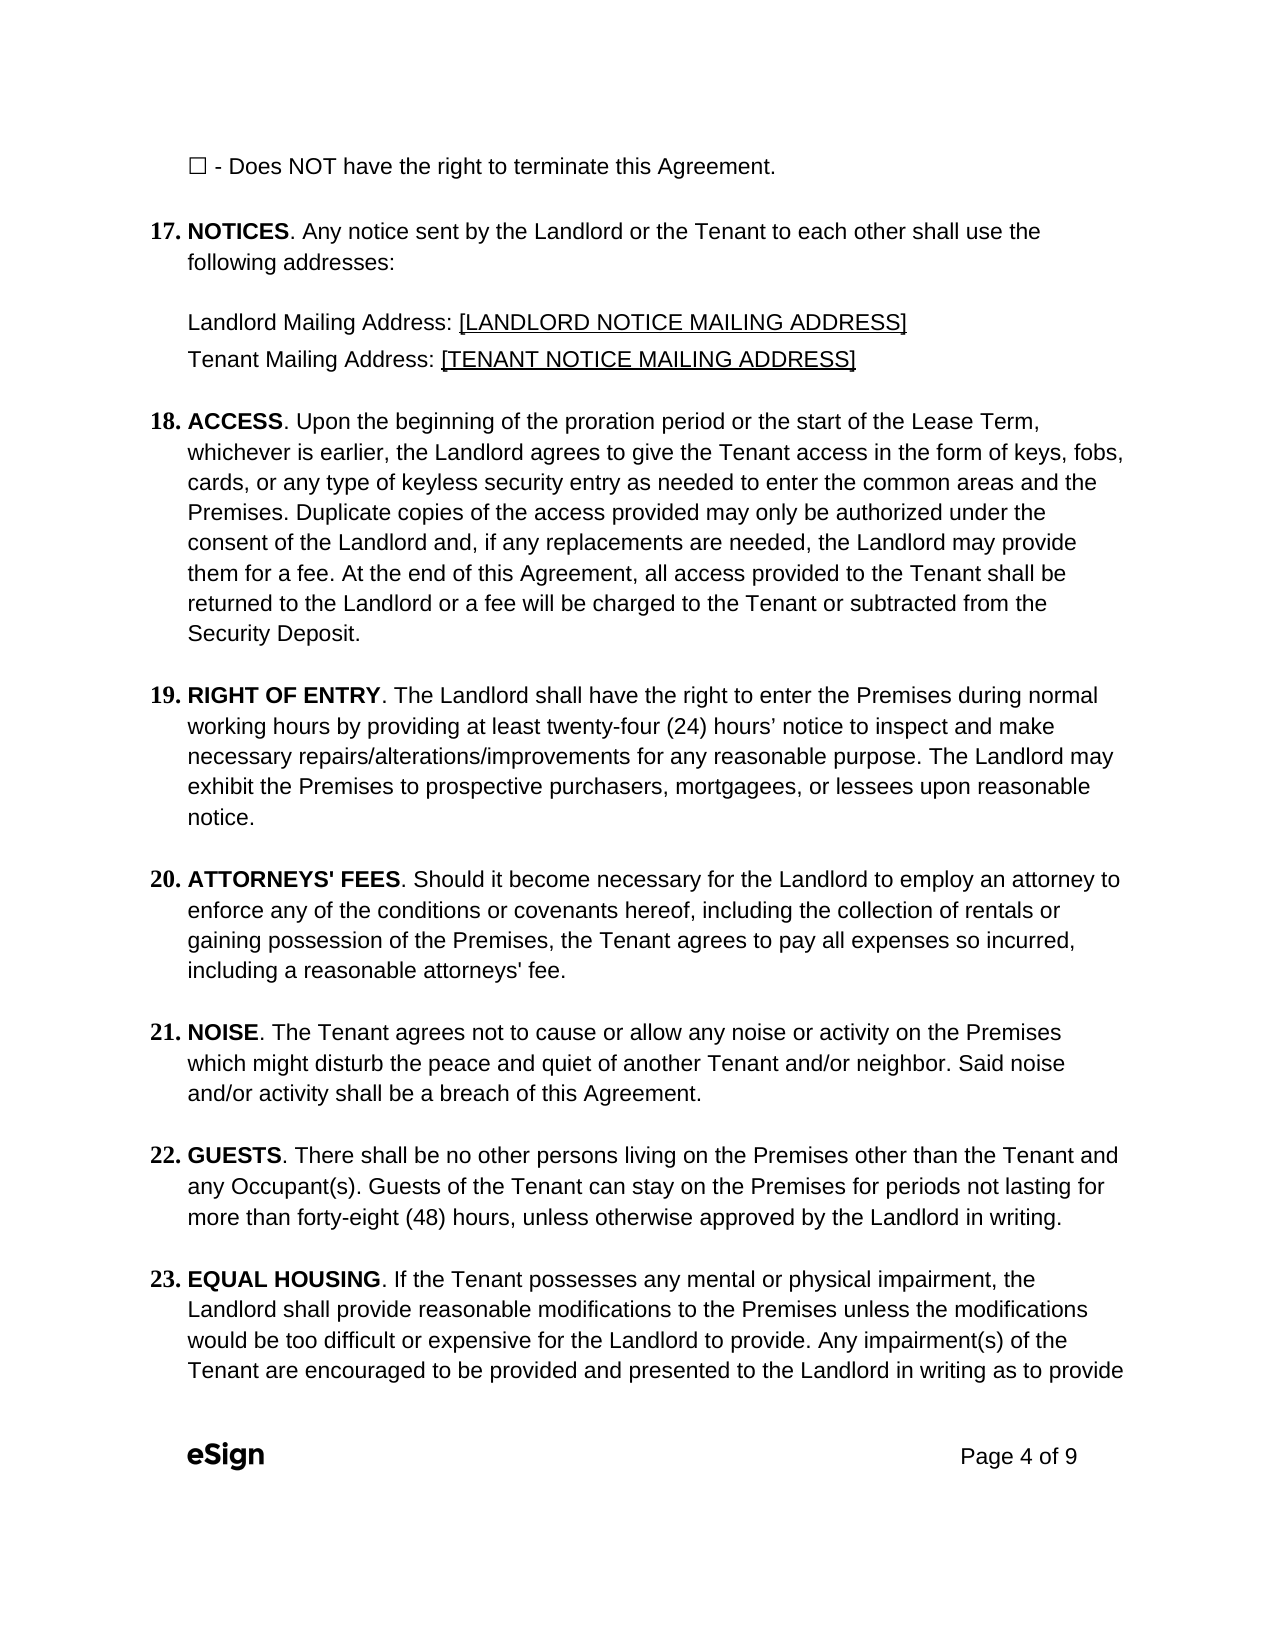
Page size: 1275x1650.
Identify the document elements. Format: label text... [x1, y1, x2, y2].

list ACCESS. Upon the beginning of the proration period or the start of the Lease Term, whichever is earlier, the Landlord agrees to give the Tenant access in the form of keys, fobs, cards, or any type of keyless security entry as needed to enter the common areas and the Premises. Duplicate copies of the access provided may only be authorized under the consent of the Landlord and, if any replacements are needed, the Landlord may provide them for a fee. At the end of this Agreement, all access provided to the Tenant shall be returned to the Landlord or a fee will be charged to the Tenant or subtracted from the Security Deposit. [150, 406, 1125, 646]
list Landlord Mailing Address: [LANDLORD NOTICE MAILING ADDRESS] [187, 309, 1125, 336]
list ☐ - Does NOT have the right to terminate this Agreement. [187, 150, 1125, 181]
list Tenant Mailing Address: [TENANT NOTICE MAILING ADDRESS] [187, 346, 1125, 372]
list RIGHT OF ENTRY. The Landlord shall have the right to enter the Premises during normal working hours by providing at least twenty-four (24) hours’ notice to inspect and make necessary repairs/alterations/improvements for any reasonable purpose. The Landlord may exhibit the Premises to prospective purchasers, mortgagees, or lessees upon reasonable notice. [150, 680, 1125, 830]
list ATTORNEYS' FEES. Should it become necessary for the Landlord to employ an attorney to enforce any of the conditions or covenants hereof, including the collection of rentals or gaining possession of the Premises, the Tenant agrees to pay all expenses so incurred, including a reasonable attorneys' fee. [150, 864, 1125, 983]
list NOISE. The Tenant agrees not to cause or allow any noise or activity on the Premises which might disturb the peace and quiet of another Tenant and/or neighbor. Said noise and/or activity shall be a breach of this Agreement. [150, 1017, 1125, 1107]
list NOTICES. Any notice sent by the Landlord or the Tenant to each other shall use the following addresses: [150, 216, 1125, 275]
list GUESTS. There shall be no other persons living on the Premises other than the Tenant and any Occupant(s). Guests of the Tenant can stay on the Premises for periods not lasting for more than forty-eight (48) hours, unless otherwise approved by the Landlord in writing. [150, 1141, 1125, 1230]
list EQUAL HOUSING. If the Tenant possesses any mental or physical impairment, the Landlord shall provide reasonable modifications to the Premises unless the modifications would be too difficult or expensive for the Landlord to provide. Any impairment(s) of the Tenant are encouraged to be provided and presented to the Landlord in writing as to provide [150, 1264, 1125, 1383]
